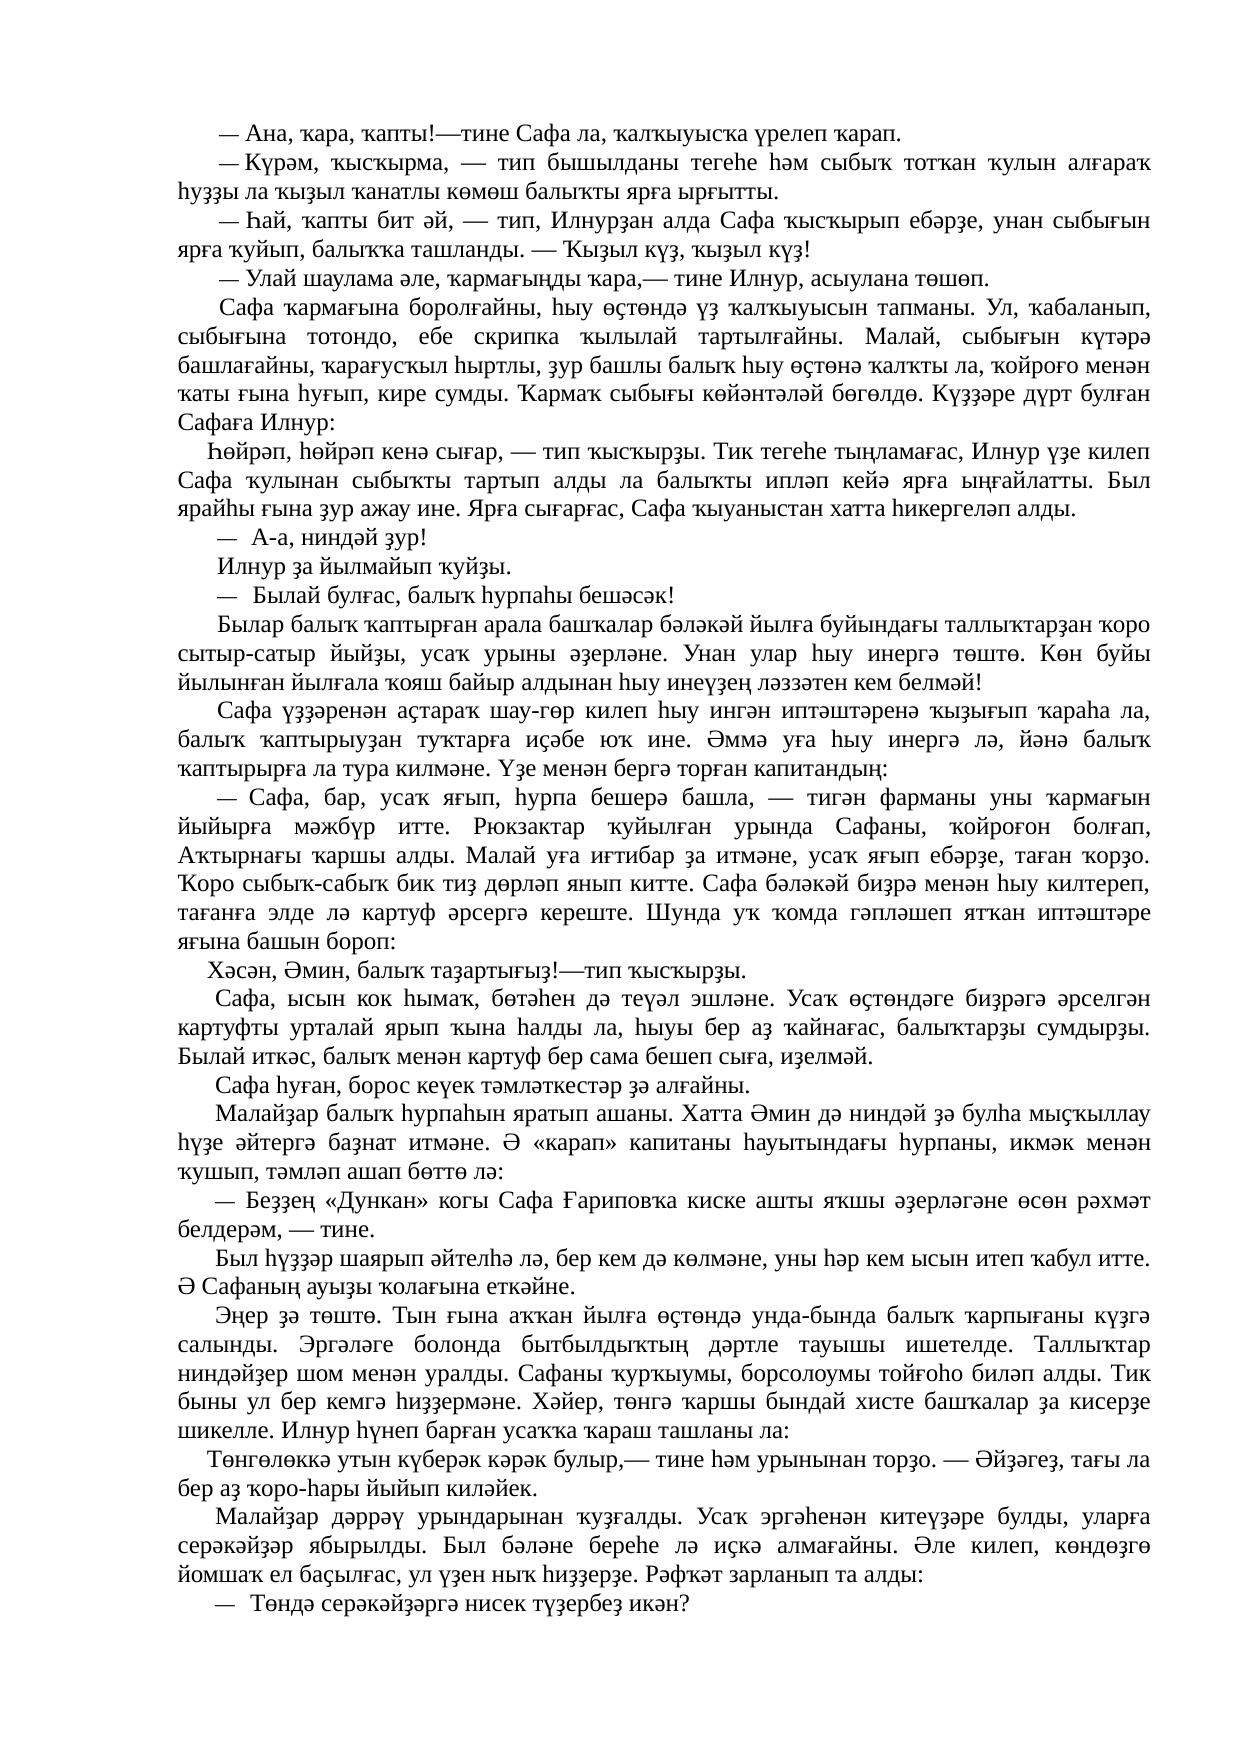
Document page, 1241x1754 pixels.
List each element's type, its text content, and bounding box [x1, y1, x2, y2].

list Улай шаулама әле, ҡармағыңды ҡара,— тине Илнур, асыулана төшөп. [177, 263, 1152, 292]
text Малайҙар дәррәү урындарынан ҡуҙғалды. Усаҡ эргәһенән китеүҙәре булды, уларға серәкәйҙәр ябырылды. Был бәләне береһе лә иҫкә алмағайны. Әле килеп, көндөҙгө йомшаҡ ел баҫылғас, ул үҙен ныҡ һиҙҙерҙе. Рәфҡәт зарланып та алды: [177, 1501, 1152, 1588]
list Төндә серәкәйҙәргә нисек түҙербеҙ икән? [177, 1588, 1152, 1617]
text Төнгөлөккә утын күберәк кәрәк булыр,— тине һәм урынынан торҙо. — Әйҙәгеҙ, тағы ла бер аҙ ҡоро-һары йыйып киләйек. [177, 1444, 1152, 1501]
text Сафа һуған, борос кеүек тәмләткестәр ҙә алғайны. [177, 1070, 1152, 1098]
text Һөйрәп, һөйрәп кенә сығар, — тип ҡысҡырҙы. Тик тегеһе тыңламағас, Илнур үҙе килеп Сафа ҡулынан сыбыҡты тартып алды ла балыҡты ипләп кейә ярға ыңғайлатты. Был ярайһы ғына ҙур ажау ине. Ярға сығарғас, Сафа ҡыуаныстан хатта һикергеләп алды. [177, 436, 1152, 522]
text Эңер ҙә төштө. Тын ғына аҡҡан йылға өҫтөндә унда-бында балыҡ ҡарпығаны күҙгә салынды. Эргәләге болонда бытбылдыҡтың дәртле тауышы ишетелде. Таллыҡтар ниндәйҙер шом менән уралды. Сафаны ҡурҡыумы, борсолоумы тойғоһо биләп алды. Тик быны ул бер кемгә һиҙҙермәне. Хәйер, төнгә ҡаршы бындай хисте башҡалар ҙа кисерҙе шикелле. Илнур һүнеп барған усаҡҡа ҡараш ташланы ла: [177, 1300, 1152, 1444]
list А-а, ниндәй ҙур! [177, 522, 1152, 551]
text Малайҙар балыҡ һурпаһын яратып ашаны. Хатта Әмин дә ниндәй ҙә булһа мыҫҡыллау һүҙе әйтергә баҙнат итмәне. Ә «карап» капитаны һауытындағы һурпаны, икмәк менән ҡушып, тәмләп ашап бөттө лә: [177, 1098, 1152, 1185]
text Сафа үҙҙәренән аҫтараҡ шау-гөр килеп һыу ингән иптәштәренә ҡыҙығып ҡараһа ла, балыҡ ҡаптырыуҙан туҡтарға иҫәбе юҡ ине. Әммә уға һыу инергә лә, йәнә балыҡ ҡаптырырға ла тура килмәне. Үҙе менән бергә торған капитандың: [177, 696, 1152, 782]
text Хәсән, Әмин, балыҡ таҙартығыҙ!—тип ҡысҡырҙы. [177, 955, 1152, 983]
list Һай, ҡапты бит әй, — тип, Илнурҙан алда Сафа ҡысҡырып ебәрҙе, унан сыбығын ярға ҡуйып, балыҡҡа ташланды. — Ҡыҙыл күҙ, ҡыҙыл күҙ! [177, 205, 1152, 263]
list Былай булғас, балыҡ һурпаһы бешәсәк! [177, 580, 1152, 609]
text Сафа ҡармағына боролғайны, һыу өҫтөндә үҙ ҡалҡыуысын тапманы. Ул, ҡабаланып, сыбығына тотондо, ебе скрипка ҡылылай тартылғайны. Малай, сыбығын күтәрә башлағайны, ҡарағусҡыл һыртлы, ҙур башлы балыҡ һыу өҫтөнә ҡалҡты ла, ҡойроғо менән ҡаты ғына һуғып, кире сумды. Ҡармаҡ сыбығы көйәнтәләй бөгөлдө. Күҙҙәре дүрт булған Сафаға Илнур: [177, 292, 1152, 436]
list Сафа, бар, усаҡ яғып, һурпа бешерә башла, — тигән фарманы уны ҡармағын йыйырға мәжбүр итте. Рюкзактар ҡуйылған урында Сафаны, ҡойроғон болғап, Аҡтырнағы ҡаршы алды. Малай уға иғтибар ҙа итмәне, усаҡ яғып ебәрҙе, таған ҡорҙо. Ҡоро сыбыҡ-сабыҡ бик тиҙ дөрләп янып китте. Сафа бәләкәй биҙрә менән һыу килтереп, тағанға элде лә картуф әрсергә кереште. Шунда уҡ ҡомда гәпләшеп ятҡан иптәштәре яғына башын бороп: [177, 782, 1152, 955]
list Беҙҙең «Дункан» когы Сафа Ғариповҡа киске ашты яҡшы әҙерләгәне өсөн рәхмәт белдерәм, — тине. [177, 1185, 1152, 1243]
list Күрәм, ҡысҡырма, — тип бышылданы тегеһе һәм сыбыҡ тотҡан ҡулын алғараҡ һуҙҙы ла ҡыҙыл ҡанатлы көмөш балыҡты ярға ырғытты. [177, 147, 1152, 205]
text Былар балыҡ ҡаптырған арала башҡалар бәләкәй йылға буйындағы таллыҡтарҙан ҡоро сытыр-сатыр йыйҙы, усаҡ урыны әҙерләне. Унан улар һыу инергә төштө. Көн буйы йылынған йылғала ҡояш байыр алдынан һыу инеүҙең ләззәтен кем белмәй! [177, 609, 1152, 696]
list Ана, ҡара, ҡапты!—тине Сафа ла, ҡалҡыуысҡа үрелеп ҡарап. [177, 118, 1152, 147]
text Был һүҙҙәр шаярып әйтелһә лә, бер кем дә көлмәне, уны һәр кем ысын итеп ҡабул итте. Ә Сафаның ауыҙы ҡолағына еткәйне. [177, 1243, 1152, 1300]
text Сафа, ысын кок һымаҡ, бөтәһен дә теүәл эшләне. Усаҡ өҫтөндәге биҙрәгә әрселгән картуфты урталай ярып ҡына һалды ла, һыуы бер аҙ ҡайнағас, балыҡтарҙы сумдырҙы. Былай иткәс, балыҡ менән картуф бер сама бешеп сыға, иҙелмәй. [177, 983, 1152, 1070]
text Илнур ҙа йылмайып ҡуйҙы. [177, 551, 1152, 580]
